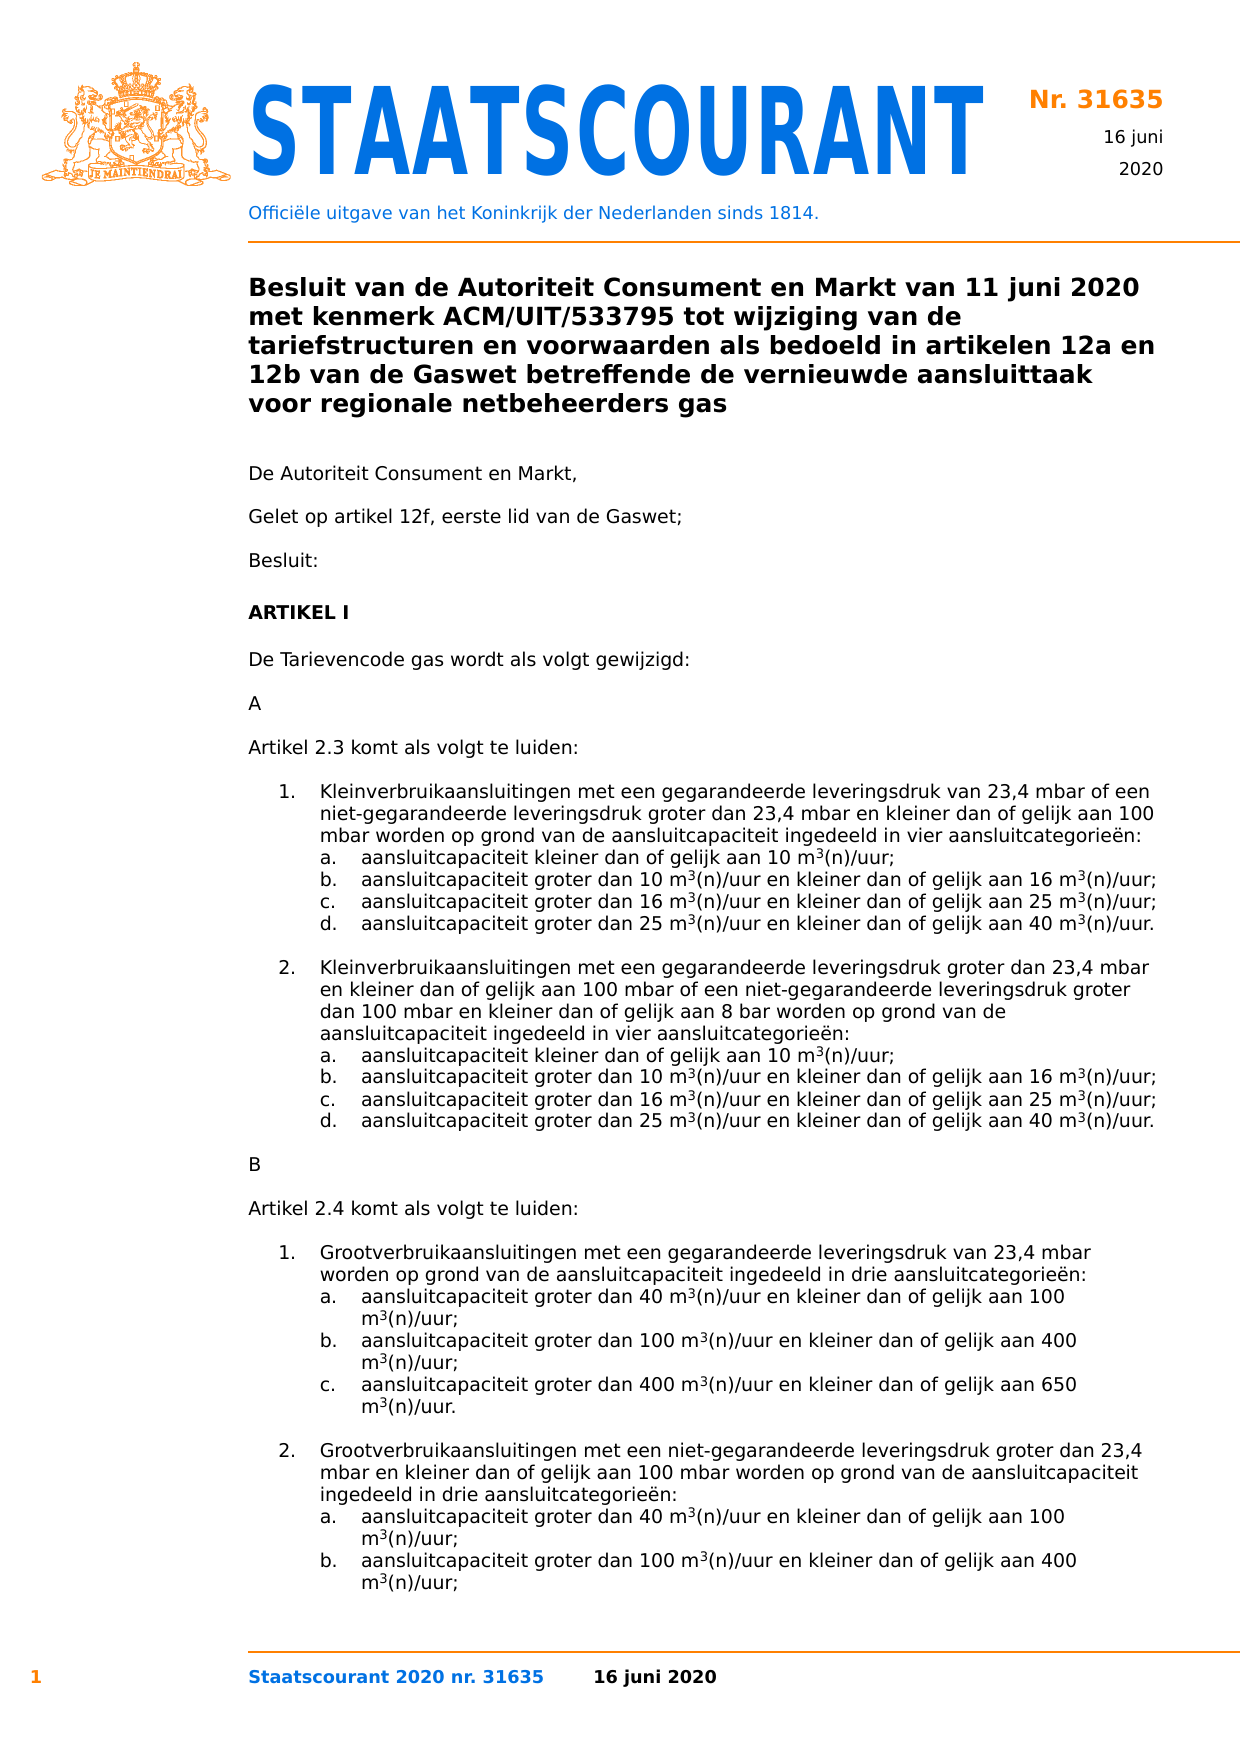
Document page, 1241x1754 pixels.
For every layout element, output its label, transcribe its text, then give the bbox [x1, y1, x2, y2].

text De Tarievencode gas wordt als volgt gewijzigd: [248, 649, 1163, 671]
table_cell Officiële uitgave van het Koninkrijk der Nederlanden sinds 1814. [248, 203, 1240, 241]
text d. aansluitcapaciteit groter dan 25 m3(n)/uur en kleiner dan of gelijk aan 40 m3(n)/uur. [319, 913, 1163, 935]
text c. aansluitcapaciteit groter dan 16 m3(n)/uur en kleiner dan of gelijk aan 25 m3(n)/uur; [319, 891, 1163, 913]
text b. aansluitcapaciteit groter dan 100 m3(n)/uur en kleiner dan of gelijk aan 400 m3(n)/uur; [319, 1330, 1163, 1374]
text c. aansluitcapaciteit groter dan 16 m3(n)/uur en kleiner dan of gelijk aan 25 m3(n)/uur; [319, 1088, 1163, 1110]
text a. aansluitcapaciteit kleiner dan of gelijk aan 10 m3(n)/uur; [319, 847, 1163, 869]
text 1. Grootverbruikaansluitingen met een gegarandeerde leveringsdruk van 23,4 mbar worden op grond van de aansluitcapaciteit ingedeeld in drie aansluitcategorieën: [278, 1242, 1163, 1286]
text c. aansluitcapaciteit groter dan 400 m3(n)/uur en kleiner dan of gelijk aan 650 m3(n)/uur. [319, 1374, 1163, 1418]
text Artikel 2.3 komt als volgt te luiden: [248, 737, 1163, 759]
table_header [25, 62, 248, 241]
text b. aansluitcapaciteit groter dan 100 m3(n)/uur en kleiner dan of gelijk aan 400 m3(n)/uur; [319, 1549, 1163, 1593]
text 1. Kleinverbruikaansluitingen met een gegarandeerde leveringsdruk van 23,4 mbar of een niet-gegarandeerde leveringsdruk groter dan 23,4 mbar en kleiner dan of gelijk aan 100 mbar worden op grond van de aansluitcapaciteit ingedeeld in vier aansluitcategorieën: [278, 781, 1163, 847]
text A [248, 693, 1163, 715]
text Gelet op artikel 12f, eerste lid van de Gaswet; [248, 506, 1163, 528]
text 2. Grootverbruikaansluitingen met een niet-gegarandeerde leveringsdruk groter dan 23,4 mbar en kleiner dan of gelijk aan 100 mbar worden op grond van de aansluitcapaciteit ingedeeld in drie aansluitcategorieën: [278, 1440, 1163, 1506]
table_header Nr. 31635 [998, 62, 1240, 121]
subtitle Besluit van de Autoriteit Consument en Markt van 11 juni 2020 met kenmerk ACM/UIT/533795 tot wijziging van de tariefstructuren en voorwaarden als bedoeld in artikelen 12a en 12b van de Gaswet betreffende de vernieuwde aansluittaak voor regionale netbeheerders gas [248, 273, 1163, 419]
text a. aansluitcapaciteit groter dan 40 m3(n)/uur en kleiner dan of gelijk aan 100 m3(n)/uur; [319, 1286, 1163, 1330]
subtitle ARTIKEL I [248, 602, 1163, 624]
text d. aansluitcapaciteit groter dan 25 m3(n)/uur en kleiner dan of gelijk aan 40 m3(n)/uur. [319, 1110, 1163, 1132]
text b. aansluitcapaciteit groter dan 10 m3(n)/uur en kleiner dan of gelijk aan 16 m3(n)/uur; [319, 869, 1163, 891]
text a. aansluitcapaciteit groter dan 40 m3(n)/uur en kleiner dan of gelijk aan 100 m3(n)/uur; [319, 1506, 1163, 1549]
text a. aansluitcapaciteit kleiner dan of gelijk aan 10 m3(n)/uur; [319, 1044, 1163, 1066]
text De Autoriteit Consument en Markt, [248, 463, 1163, 484]
text Besluit: [248, 550, 1163, 572]
table_cell 16 juni [998, 121, 1240, 153]
text Artikel 2.4 komt als volgt te luiden: [248, 1198, 1163, 1220]
text 2. Kleinverbruikaansluitingen met een gegarandeerde leveringsdruk groter dan 23,4 mbar en kleiner dan of gelijk aan 100 mbar of een niet-gegarandeerde leveringsdruk groter dan 100 mbar en kleiner dan of gelijk aan 8 bar worden op grond van de aansluitcapaciteit ingedeeld in vier aansluitcategorieën: [278, 957, 1163, 1044]
text b. aansluitcapaciteit groter dan 10 m3(n)/uur en kleiner dan of gelijk aan 16 m3(n)/uur; [319, 1066, 1163, 1088]
table_cell 2020 [998, 153, 1240, 203]
text B [248, 1154, 1163, 1176]
table_header STAATSCOURANT [248, 62, 998, 203]
picture [41, 62, 231, 186]
